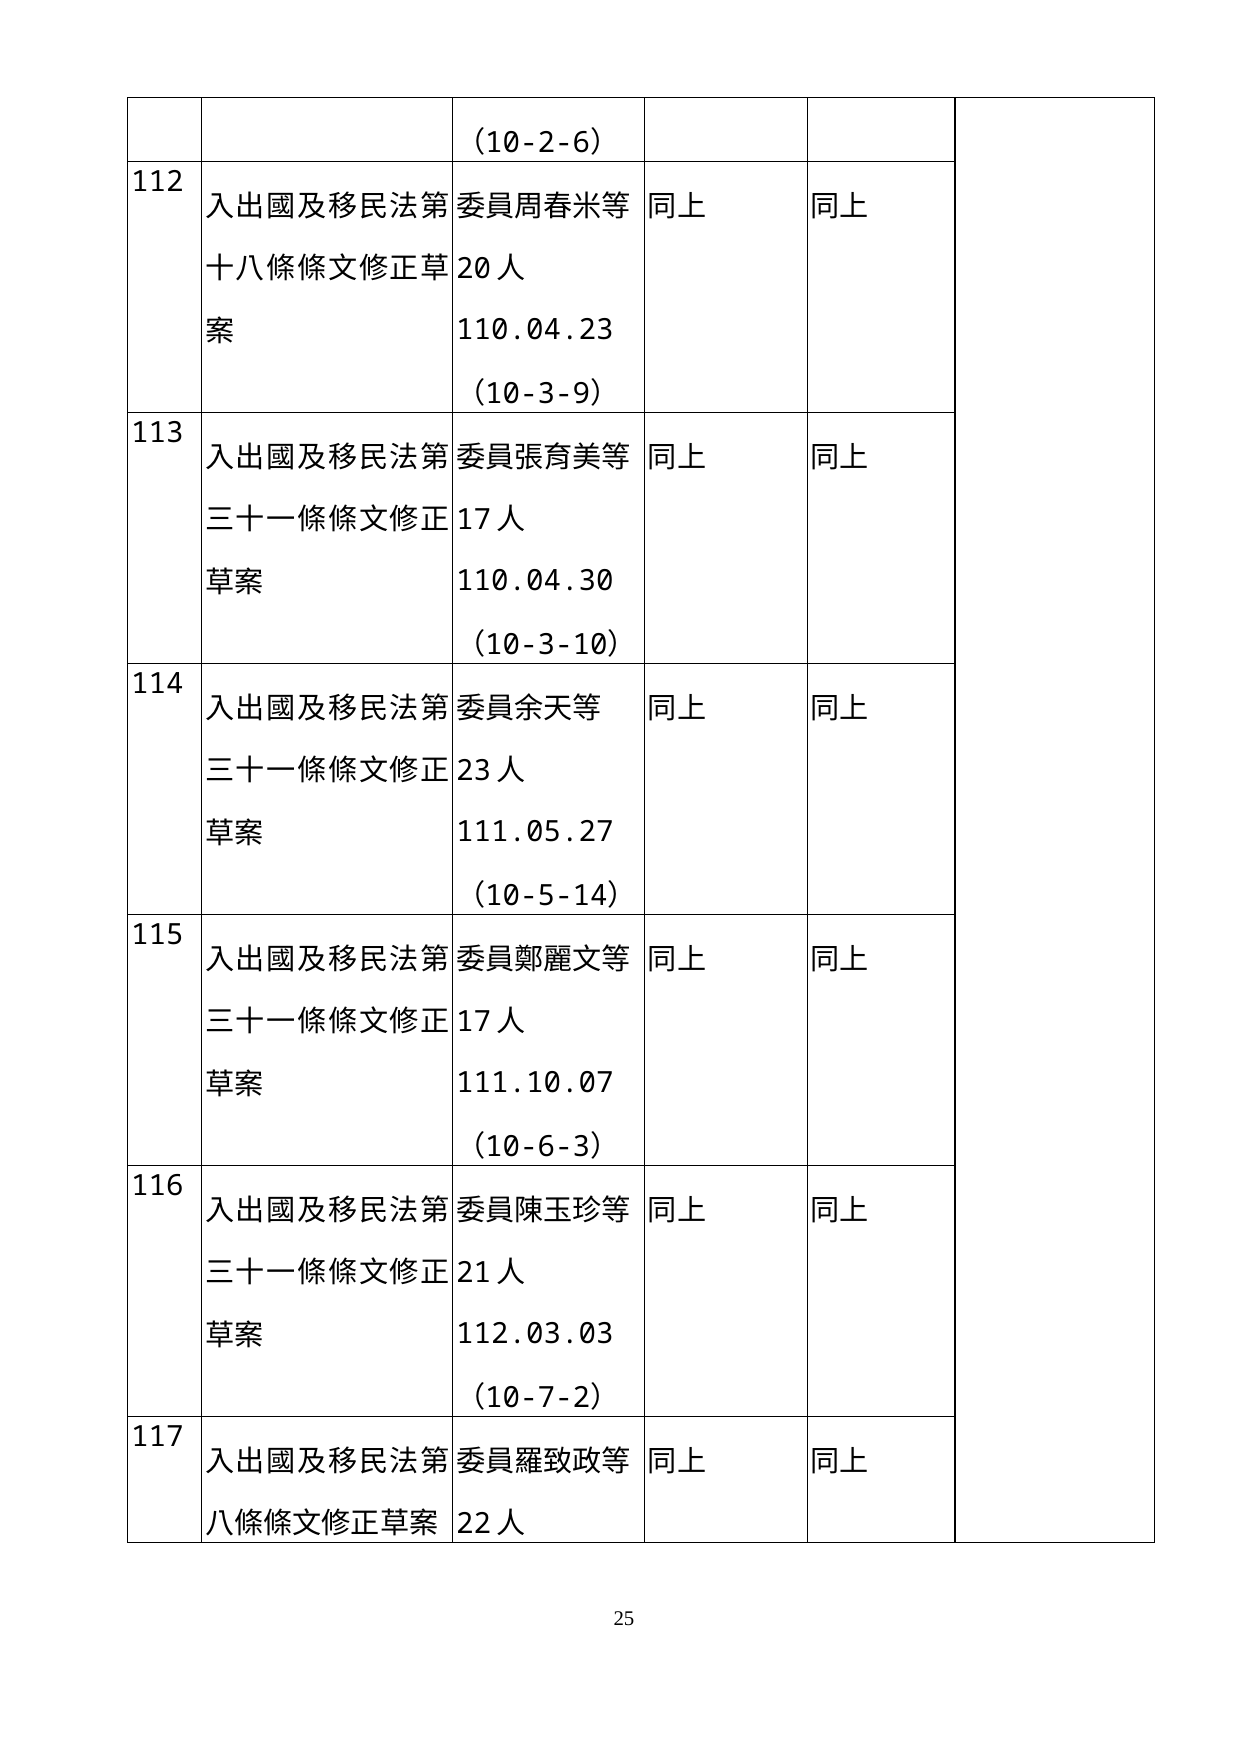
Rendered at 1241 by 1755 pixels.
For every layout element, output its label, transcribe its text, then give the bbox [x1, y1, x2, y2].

table_cell [128, 162, 201, 412]
table_cell [128, 413, 201, 663]
table_cell 委員陳玉珍等21人 112.03.03 （10-7-2） [453, 1166, 644, 1416]
table_cell 委員余天等23人 111.05.27 （10-5-14） [453, 664, 644, 914]
table_cell 同上 [645, 413, 807, 663]
table_cell 委員張育美等17人 110.04.30 （10-3-10） [453, 413, 644, 663]
table_cell 同上 [808, 413, 954, 663]
table_cell 入出國及移民法第十八條條文修正草案 [202, 162, 452, 412]
table_cell 同上 [808, 1166, 954, 1416]
table_cell [128, 1166, 201, 1416]
table_cell 同上 [645, 162, 807, 412]
table_cell [128, 664, 201, 914]
table_cell 入出國及移民法第三十一條條文修正草案 [202, 664, 452, 914]
table_cell 同上 [808, 1417, 954, 1542]
table_cell 入出國及移民法第八條條文修正草案 [202, 1417, 452, 1542]
table_cell 同上 [808, 664, 954, 914]
table_cell 入出國及移民法第三十一條條文修正草案 [202, 1166, 452, 1416]
table_cell 同上 [645, 1417, 807, 1542]
table_cell [128, 1417, 201, 1542]
table_cell [128, 915, 201, 1165]
table_cell 同上 [808, 162, 954, 412]
table_cell [202, 98, 452, 161]
table_cell [645, 98, 807, 161]
table_cell [956, 98, 1154, 1542]
table_cell 同上 [808, 915, 954, 1165]
table_cell 同上 [645, 915, 807, 1165]
table_cell [808, 98, 954, 161]
table_cell 委員周春米等20人 110.04.23 （10-3-9） [453, 162, 644, 412]
table_cell 入出國及移民法第三十一條條文修正草案 [202, 413, 452, 663]
table_cell 同上 [645, 1166, 807, 1416]
table_cell 委員鄭麗文等17人 111.10.07 （10-6-3） [453, 915, 644, 1165]
table_cell （10-2-6） [453, 98, 644, 161]
table_cell 委員羅致政等22人 [453, 1417, 644, 1542]
table_cell 入出國及移民法第三十一條條文修正草案 [202, 915, 452, 1165]
table_cell [128, 98, 201, 161]
table_cell 同上 [645, 664, 807, 914]
